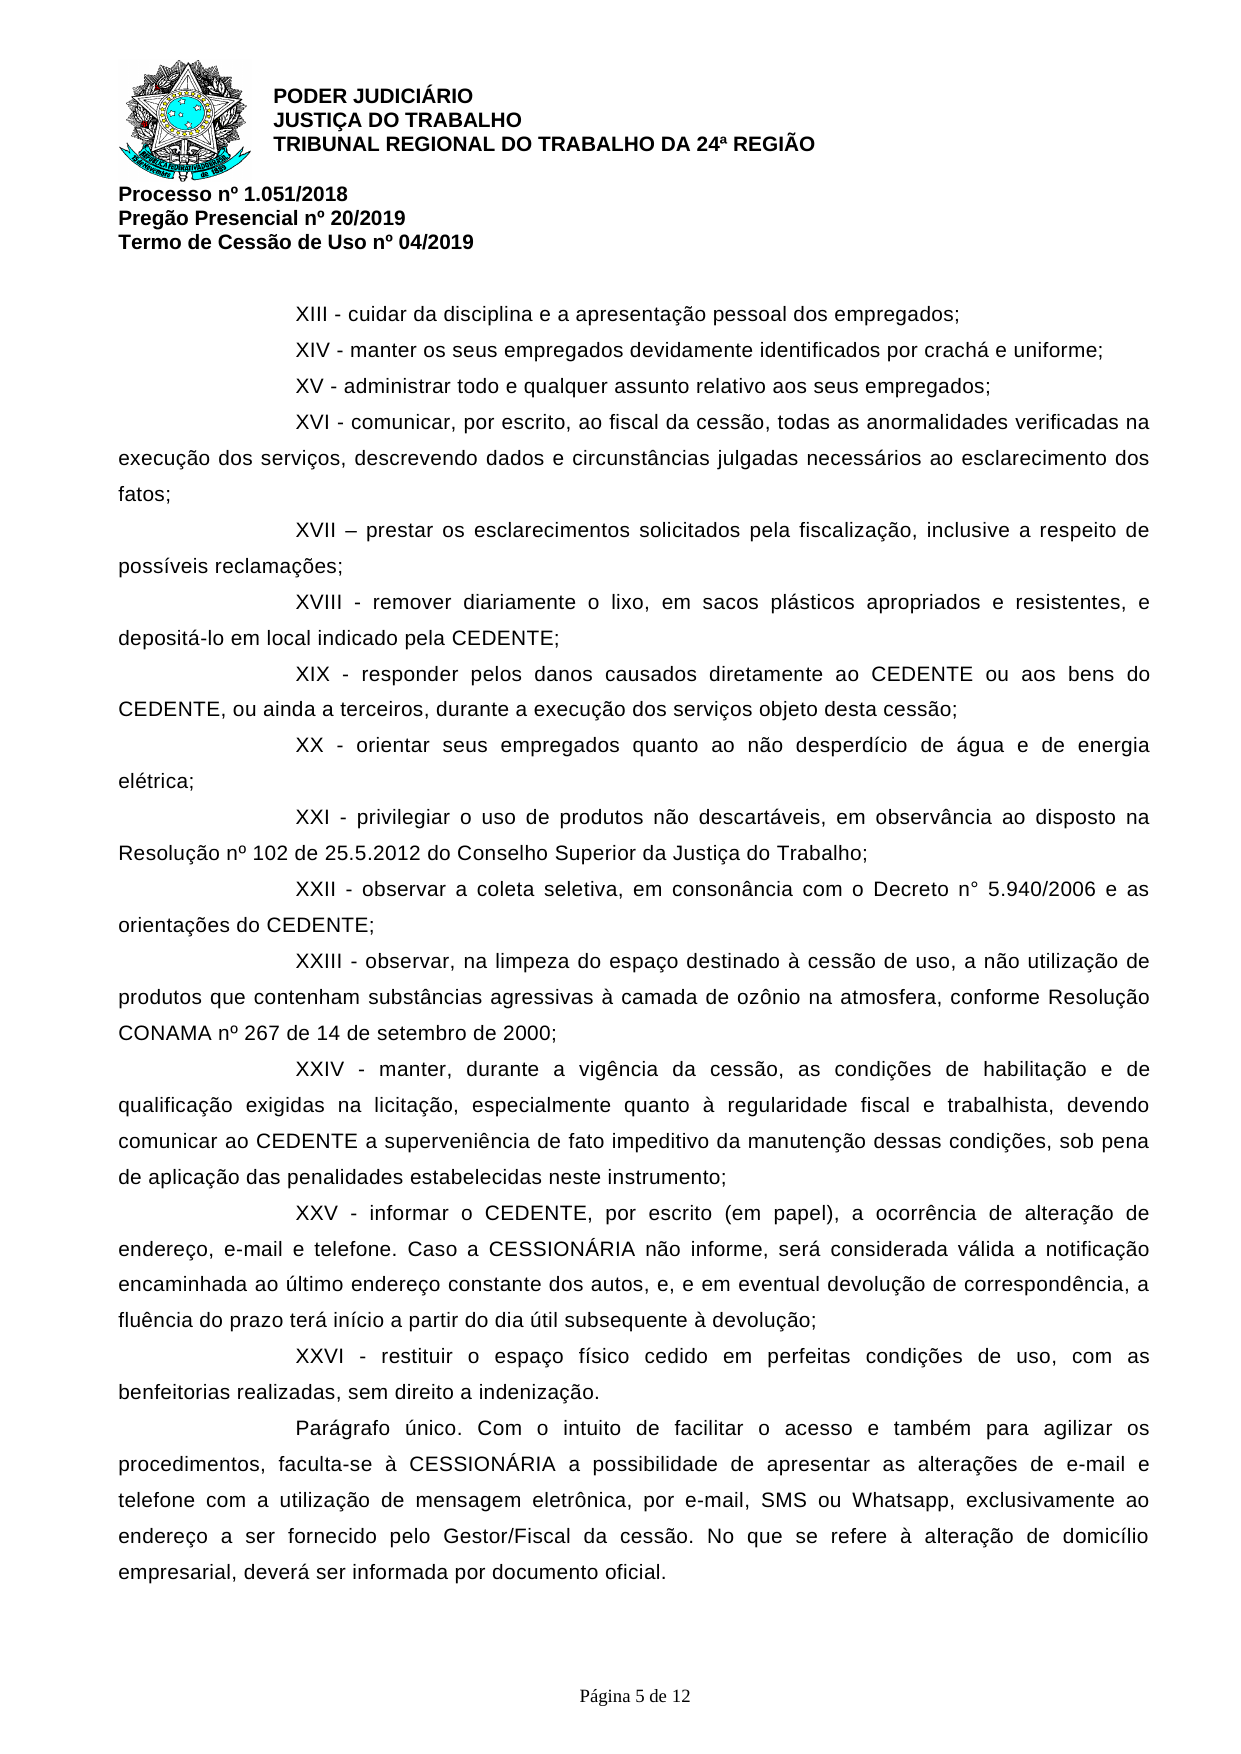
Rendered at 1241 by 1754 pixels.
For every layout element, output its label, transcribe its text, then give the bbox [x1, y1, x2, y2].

text XVII – prestar os esclarecimentos solicitados pela fiscalização, inclusive a respeito de possíveis reclamações; [118, 518, 1152, 577]
text XVIII - remover diariamente o lixo, em sacos plásticos apropriados e resistentes, e depositá-lo em local indicado pela CEDENTE; [118, 589, 1152, 649]
text XV - administrar todo e qualquer assunto relativo aos seus empregados; [118, 374, 1152, 398]
text XXII - observar a coleta seletiva, em consonância com o Decreto n° 5.940/2006 e as orientações do CEDENTE; [118, 877, 1152, 937]
picture [118, 59, 253, 182]
text Parágrafo único. Com o intuito de facilitar o acesso e também para agilizar os procedimentos, faculta-se à CESSIONÁRIA a possibilidade de apresentar as alterações de e-mail e telefone com a utilização de mensagem eletrônica, por e-mail, SMS ou Whatsapp, exclusivamente ao endereço a ser fornecido pelo Gestor/Fiscal da cessão. No que se refere à alteração de domicílio empresarial, deverá ser informada por documento oficial. [118, 1416, 1152, 1584]
text XXIII - observar, na limpeza do espaço destinado à cessão de uso, a não utilização de produtos que contenham substâncias agressivas à camada de ozônio na atmosfera, conforme Resolução CONAMA nº 267 de 14 de setembro de 2000; [118, 949, 1152, 1045]
text XXI - privilegiar o uso de produtos não descartáveis, em observância ao disposto na Resolução nº 102 de 25.5.2012 do Conselho Superior da Justiça do Trabalho; [118, 805, 1152, 865]
text XVI - comunicar, por escrito, ao fiscal da cessão, todas as anormalidades verificadas na execução dos serviços, descrevendo dados e circunstâncias julgadas necessários ao esclarecimento dos fatos; [118, 410, 1152, 506]
text XIX - responder pelos danos causados diretamente ao CEDENTE ou aos bens do CEDENTE, ou ainda a terceiros, durante a execução dos serviços objeto desta cessão; [118, 661, 1152, 721]
text XXV - informar o CEDENTE, por escrito (em papel), a ocorrência de alteração de endereço, e-mail e telefone. Caso a CESSIONÁRIA não informe, será considerada válida a notificação encaminhada ao último endereço constante dos autos, e, e em eventual devolução de correspondência, a fluência do prazo terá início a partir do dia útil subsequente à devolução; [118, 1200, 1152, 1332]
text XIV - manter os seus empregados devidamente identificados por crachá e uniforme; [118, 338, 1152, 362]
text XXIV - manter, durante a vigência da cessão, as condições de habilitação e de qualificação exigidas na licitação, especialmente quanto à regularidade fiscal e trabalhista, devendo comunicar ao CEDENTE a superveniência de fato impeditivo da manutenção dessas condições, sob pena de aplicação das penalidades estabelecidas neste instrumento; [118, 1057, 1152, 1188]
text XIII - cuidar da disciplina e a apresentação pessoal dos empregados; [118, 302, 1152, 326]
text XXVI - restituir o espaço físico cedido em perfeitas condições de uso, com as benfeitorias realizadas, sem direito a indenização. [118, 1344, 1152, 1404]
text XX - orientar seus empregados quanto ao não desperdício de água e de energia elétrica; [118, 733, 1152, 793]
